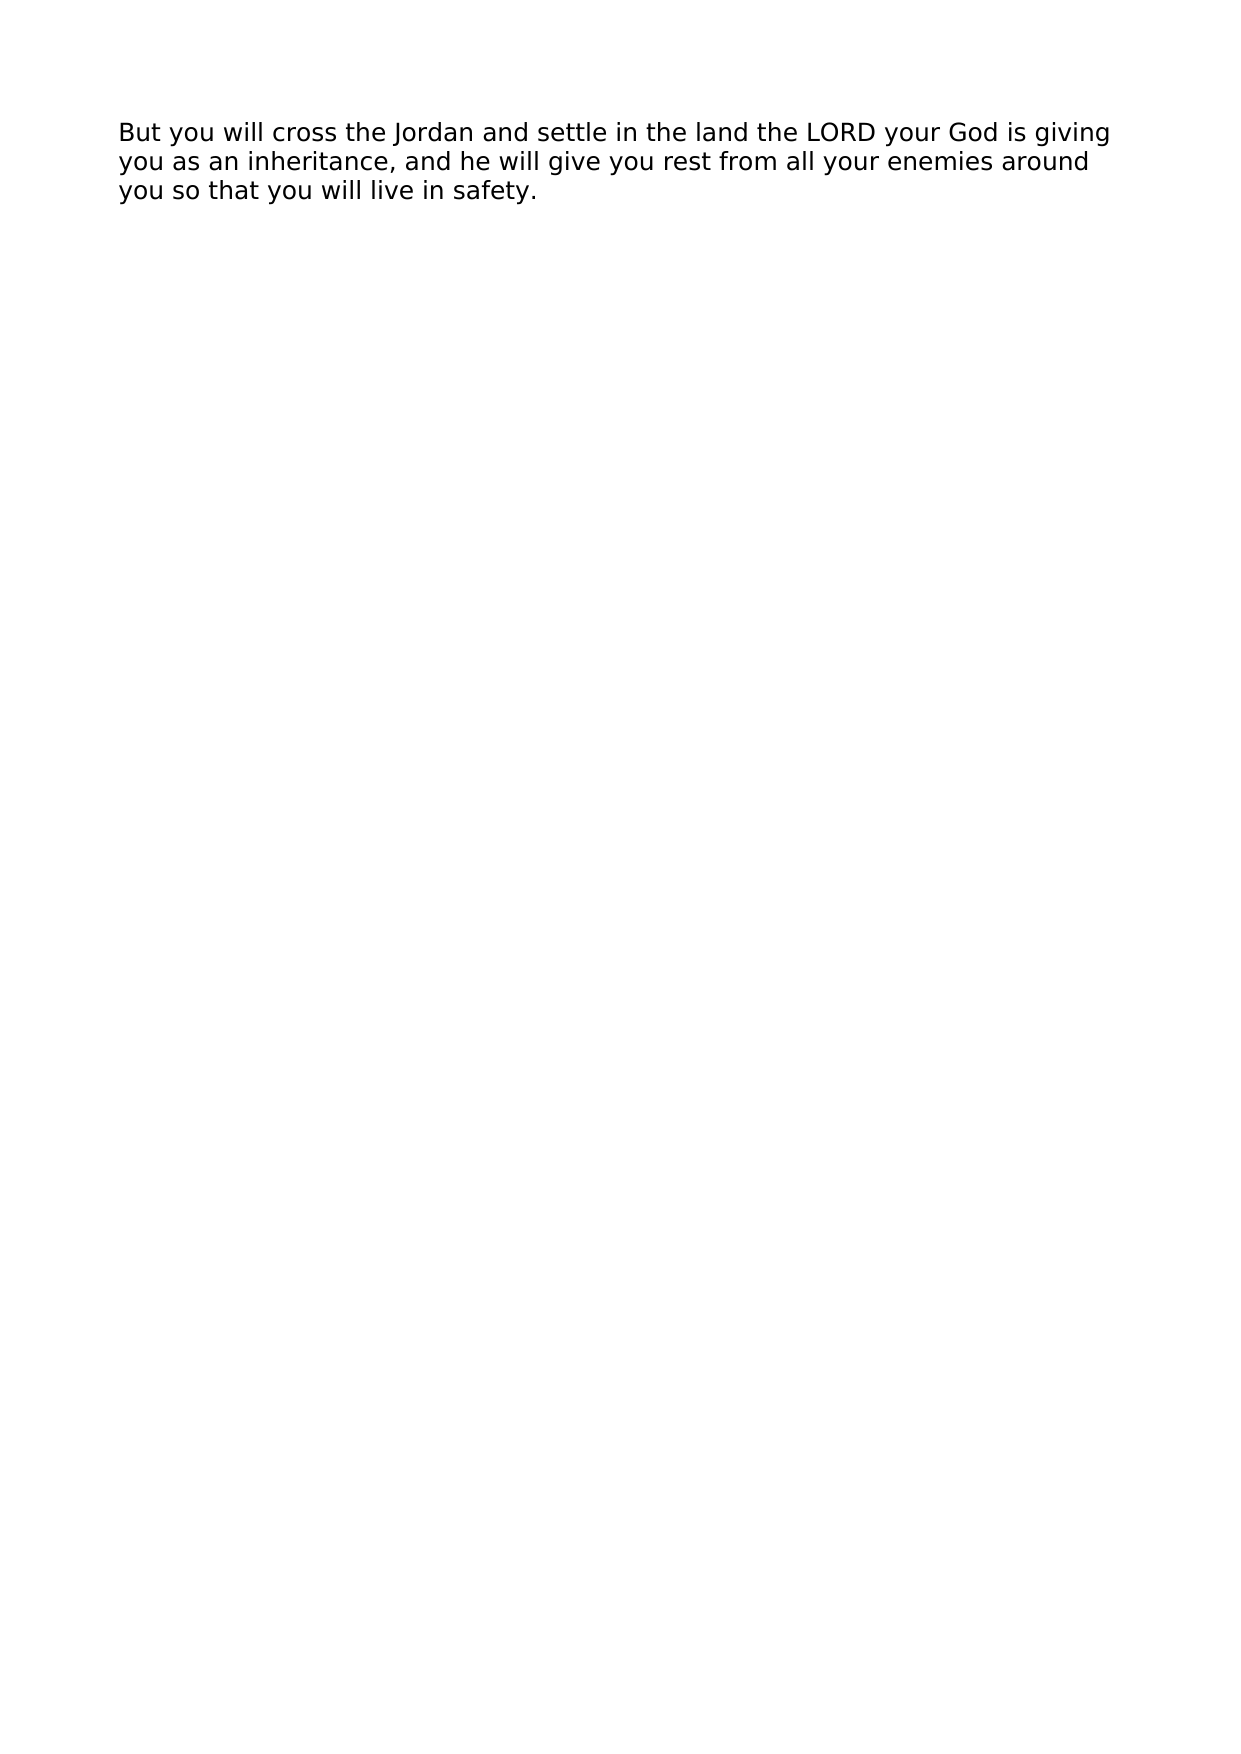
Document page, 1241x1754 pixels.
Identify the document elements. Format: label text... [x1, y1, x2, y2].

text But you will cross the Jordan and settle in the land the LORD your God is giving you as an inheritance, and he will give you rest from all your enemies around you so that you will live in safety. [118, 118, 1122, 206]
